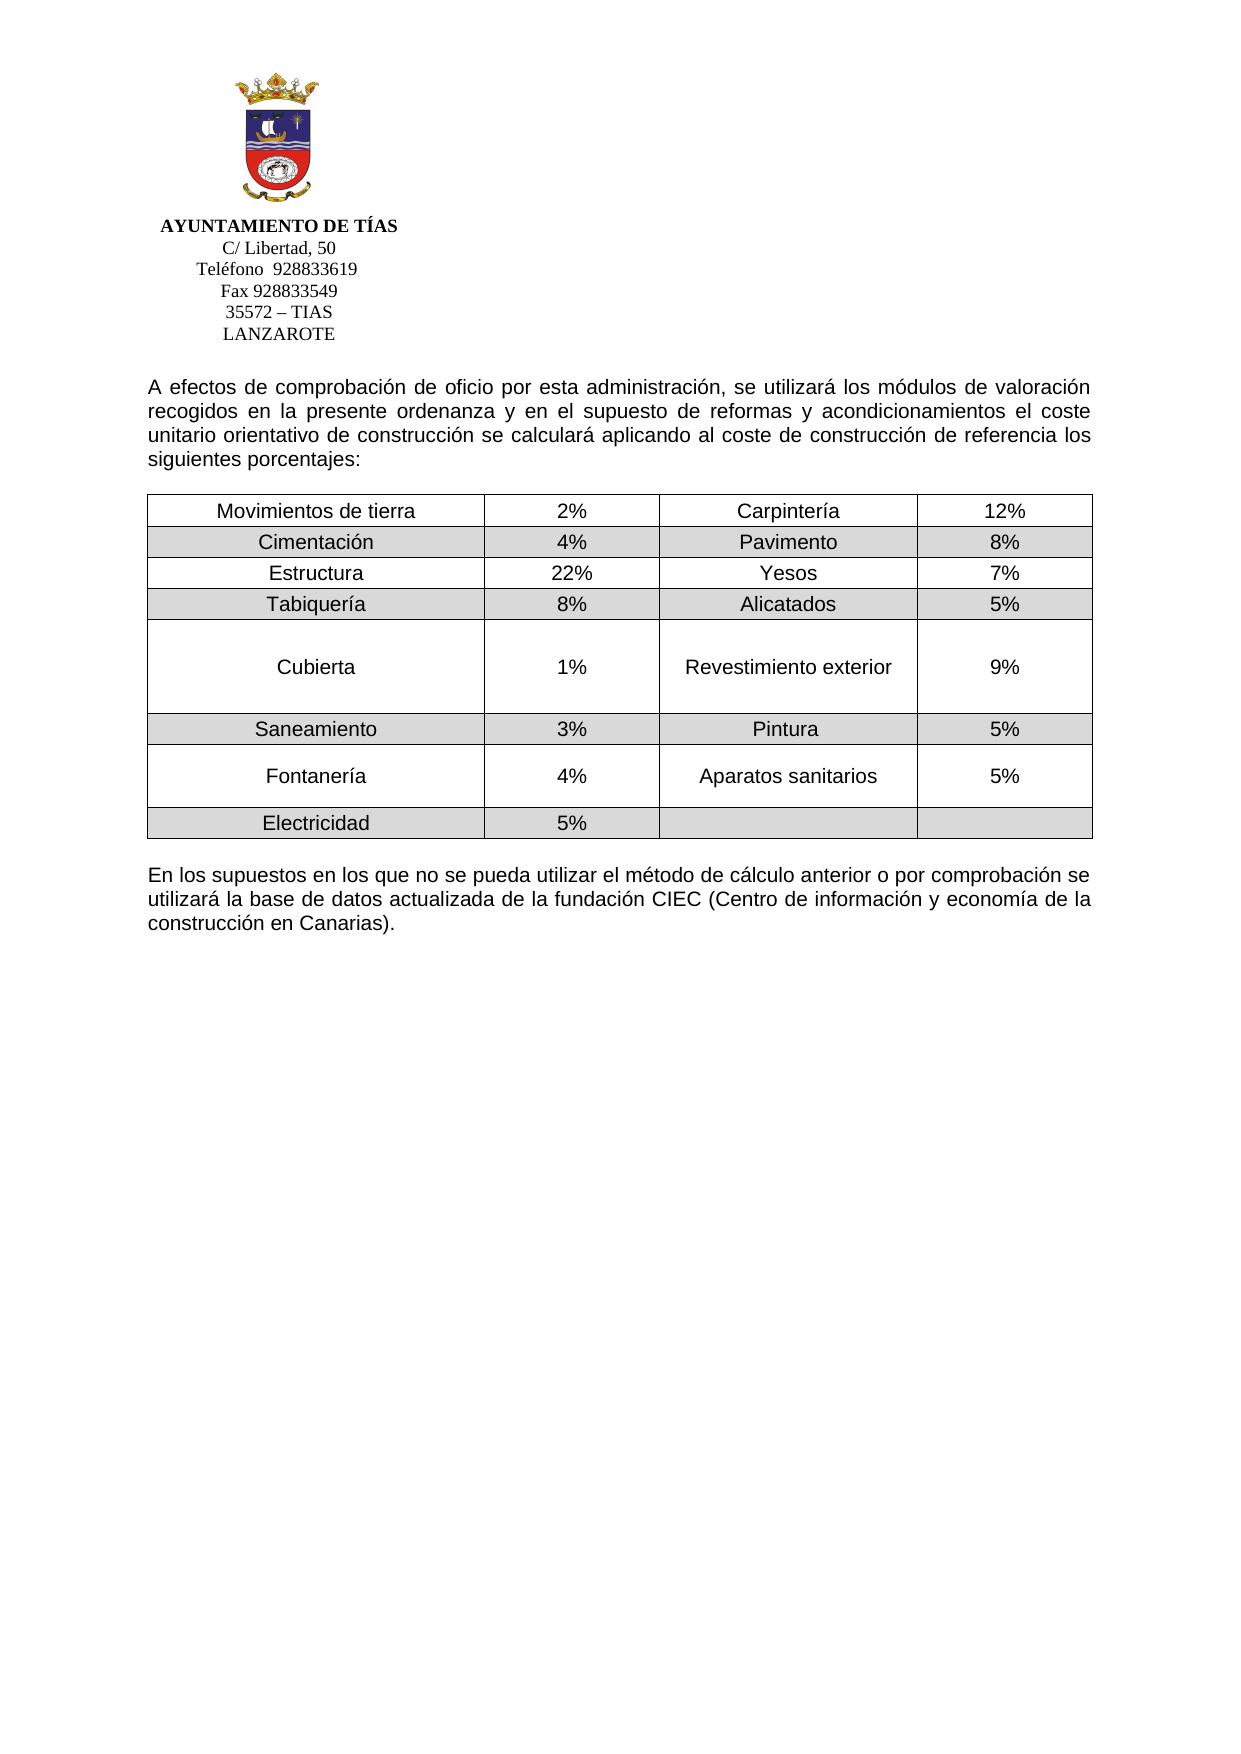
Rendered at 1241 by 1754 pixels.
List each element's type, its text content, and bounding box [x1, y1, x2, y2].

table_cell 8% [485, 589, 659, 619]
table_cell Cubierta [148, 620, 484, 713]
table_cell Fontanería [148, 745, 484, 807]
table_cell 22% [485, 558, 659, 588]
table_header Movimientos de tierra [148, 495, 484, 526]
table_header Carpintería [660, 495, 917, 526]
table_cell 5% [918, 589, 1092, 619]
table_cell Yesos [660, 558, 917, 588]
table_cell 7% [918, 558, 1092, 588]
table_cell 3% [485, 714, 659, 744]
table_cell 9% [918, 620, 1092, 713]
table_header 2% [485, 495, 659, 526]
table_cell 5% [918, 714, 1092, 744]
table_cell [918, 808, 1092, 838]
table_cell Alicatados [660, 589, 917, 619]
table_cell 4% [485, 527, 659, 557]
table_cell Pavimento [660, 527, 917, 557]
table_cell Saneamiento [148, 714, 484, 744]
text A efectos de comprobación de oficio por esta administración, se utilizará los módulos de valoración recogidos en la presente ordenanza y en el supuesto de reformas y acondicionamientos el coste unitario orientativo de construcción se calculará aplicando al coste de construcción de referencia los siguientes porcentajes: [148, 374, 1092, 470]
table_cell Cimentación [148, 527, 484, 557]
table_cell Aparatos sanitarios [660, 745, 917, 807]
table_cell Pintura [660, 714, 917, 744]
table_cell Electricidad [148, 808, 484, 838]
table_header 12% [918, 495, 1092, 526]
table_cell 5% [918, 745, 1092, 807]
table_cell [660, 808, 917, 838]
table_cell 8% [918, 527, 1092, 557]
table_cell Tabiquería [148, 589, 484, 619]
table_cell 5% [485, 808, 659, 838]
table_cell 4% [485, 745, 659, 807]
picture [235, 72, 319, 202]
table_cell Revestimiento exterior [660, 620, 917, 713]
table_cell 1% [485, 620, 659, 713]
table_cell Estructura [148, 558, 484, 588]
text En los supuestos en los que no se pueda utilizar el método de cálculo anterior o por comprobación se utilizará la base de datos actualizada de la fundación CIEC (Centro de información y economía de la construcción en Canarias). [148, 863, 1092, 935]
